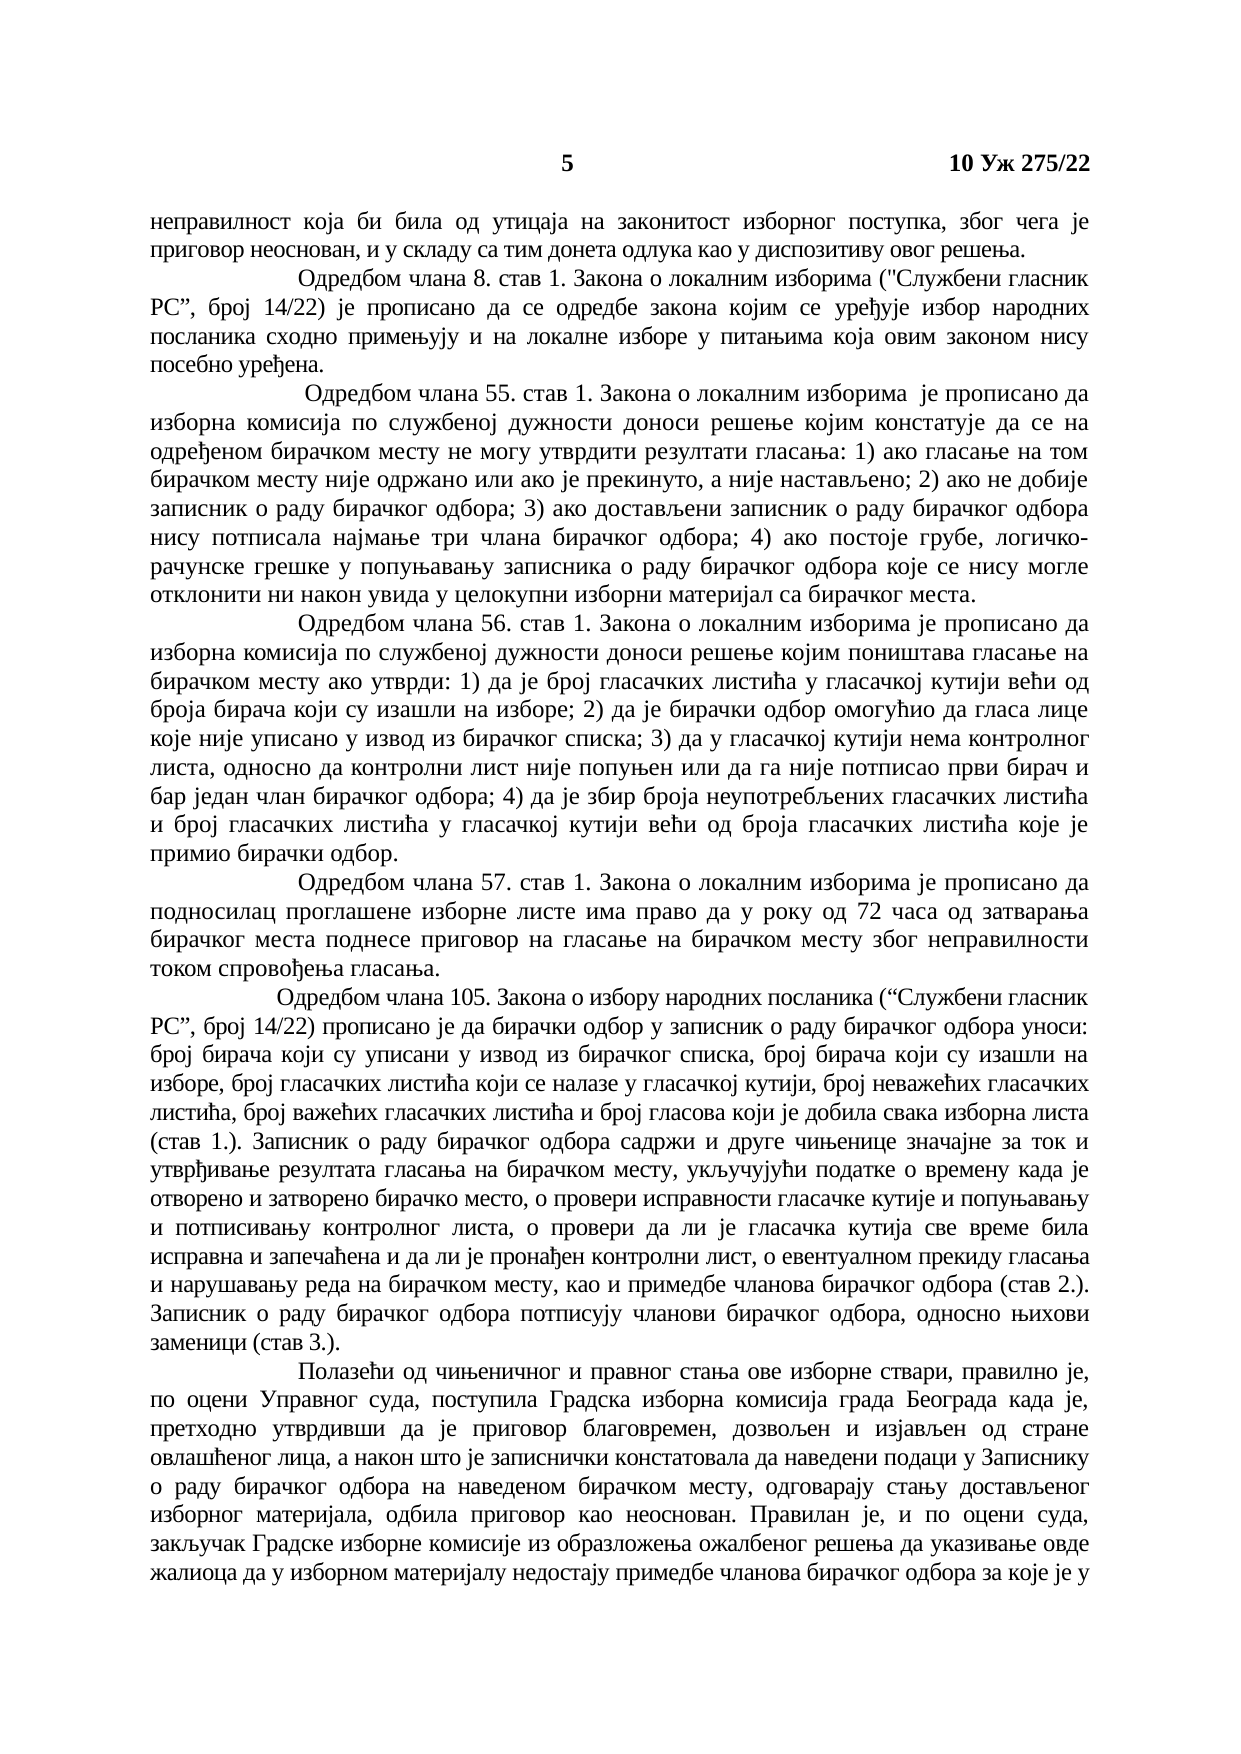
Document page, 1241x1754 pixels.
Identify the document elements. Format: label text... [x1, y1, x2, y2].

text Одредбом члана 8. став 1. Закона о локалним изборима ("Службени гласник РС”, број 14/22) је прописано да се одредбе закона којим се уређује избор народних посланика сходно примењују и на локалне изборе у питањима која овим законом нису посебно уређена. [150, 263, 1090, 378]
text Одредбом члана 55. став 1. Закона о локалним изборима је прописано да изборна комисија по службеној дужности доноси решење којим констатује да се на одређеном бирачком месту не могу утврдити резултати гласања: 1) ако гласање на том бирачком месту није одржано или ако је прекинуто, а није настављено; 2) ако не добије записник о раду бирачког одбора; 3) ако достављени записник о раду бирачког одбора нису потписала најмање три члана бирачког одбора; 4) ако постоје грубе, логичко-рачунске грешке у попуњавању записника о раду бирачког одбора које се нису могле отклонити ни након увида у целокупни изборни материјал са бирачког места. [150, 378, 1090, 608]
text Одредбом члана 57. став 1. Закона о локалним изборима је прописано да подносилац проглашене изборне листе има право да у року од 72 часа од затварања бирачког места поднесе приговор на гласање на бирачком месту због неправилности током спровођења гласања. [150, 867, 1090, 982]
text неправилност која би била од утицаја на законитост изборног поступка, због чега је приговор неоснован, и у складу са тим донета одлука као у диспозитиву овог решења. [150, 206, 1090, 263]
text Полазећи од чињеничног и правног стања ове изборне ствари, правилно је, по оцени Управног суда, поступила Градска изборна комисија града Београда када је, претходно утврдивши да је приговор благовремен, дозвољен и изјављен од стране овлашћеног лица, а након што је записнички констатовала да наведени подаци у Записнику о раду бирачког одбора на наведеном бирачком месту, одговарају стању достављеног изборног материјала, одбила приговор као неоснован. Правилан је, и по оцени суда, закључак Градске изборне комисије из образложења ожалбеног решења да указивање овде жалиоца да у изборном материјалу недостају примедбе чланова бирачког одбора за које је у [150, 1356, 1090, 1586]
text Одредбом члана 105. Закона о избору народних посланика (“Службени гласник РС”, број 14/22) прописано је да бирачки одбор у записник о раду бирачког одбора уноси: број бирача који су уписани у извод из бирачког списка, број бирача који су изашли на изборе, број гласачких листића који се налазе у гласачкој кутији, број неважећих гласачких листића, број важећих гласачких листића и број гласова који је добила свака изборна листа (став 1.). Записник о раду бирачког одбора садржи и друге чињенице значајне за ток и утврђивање резултата гласања на бирачком месту, укључујући податке о времену када је отворено и затворено бирачко место, о провери исправности гласачке кутије и попуњавању и потписивању контролног листа, о провери да ли је гласачка кутија све време била исправна и запечаћена и да ли је пронађен контролни лист, о евентуалном прекиду гласања и нарушавању реда на бирачком месту, као и примедбе чланова бирачког одбора (став 2.). Записник о раду бирачког одбора потписују чланови бирачког одбора, односно њихови заменици (став 3.). [150, 982, 1090, 1356]
text Одредбом члана 56. став 1. Закона о локалним изборима је прописано да изборна комисија по службеној дужности доноси решење којим поништава гласање на бирачком месту ако утврди: 1) да је број гласачких листића у гласачкој кутији већи од броја бирача који су изашли на изборе; 2) да је бирачки одбор омогућио да гласа лице које није уписано у извод из бирачког списка; 3) да у гласачкој кутији нема контролног листа, односно да контролни лист није попуњен или да га није потписао први бирач и бар један члан бирачког одбора; 4) да је збир броја неупотребљених гласачких листића и број гласачких листића у гласачкој кутији већи од броја гласачких листића које је примио бирачки одбор. [150, 608, 1090, 867]
